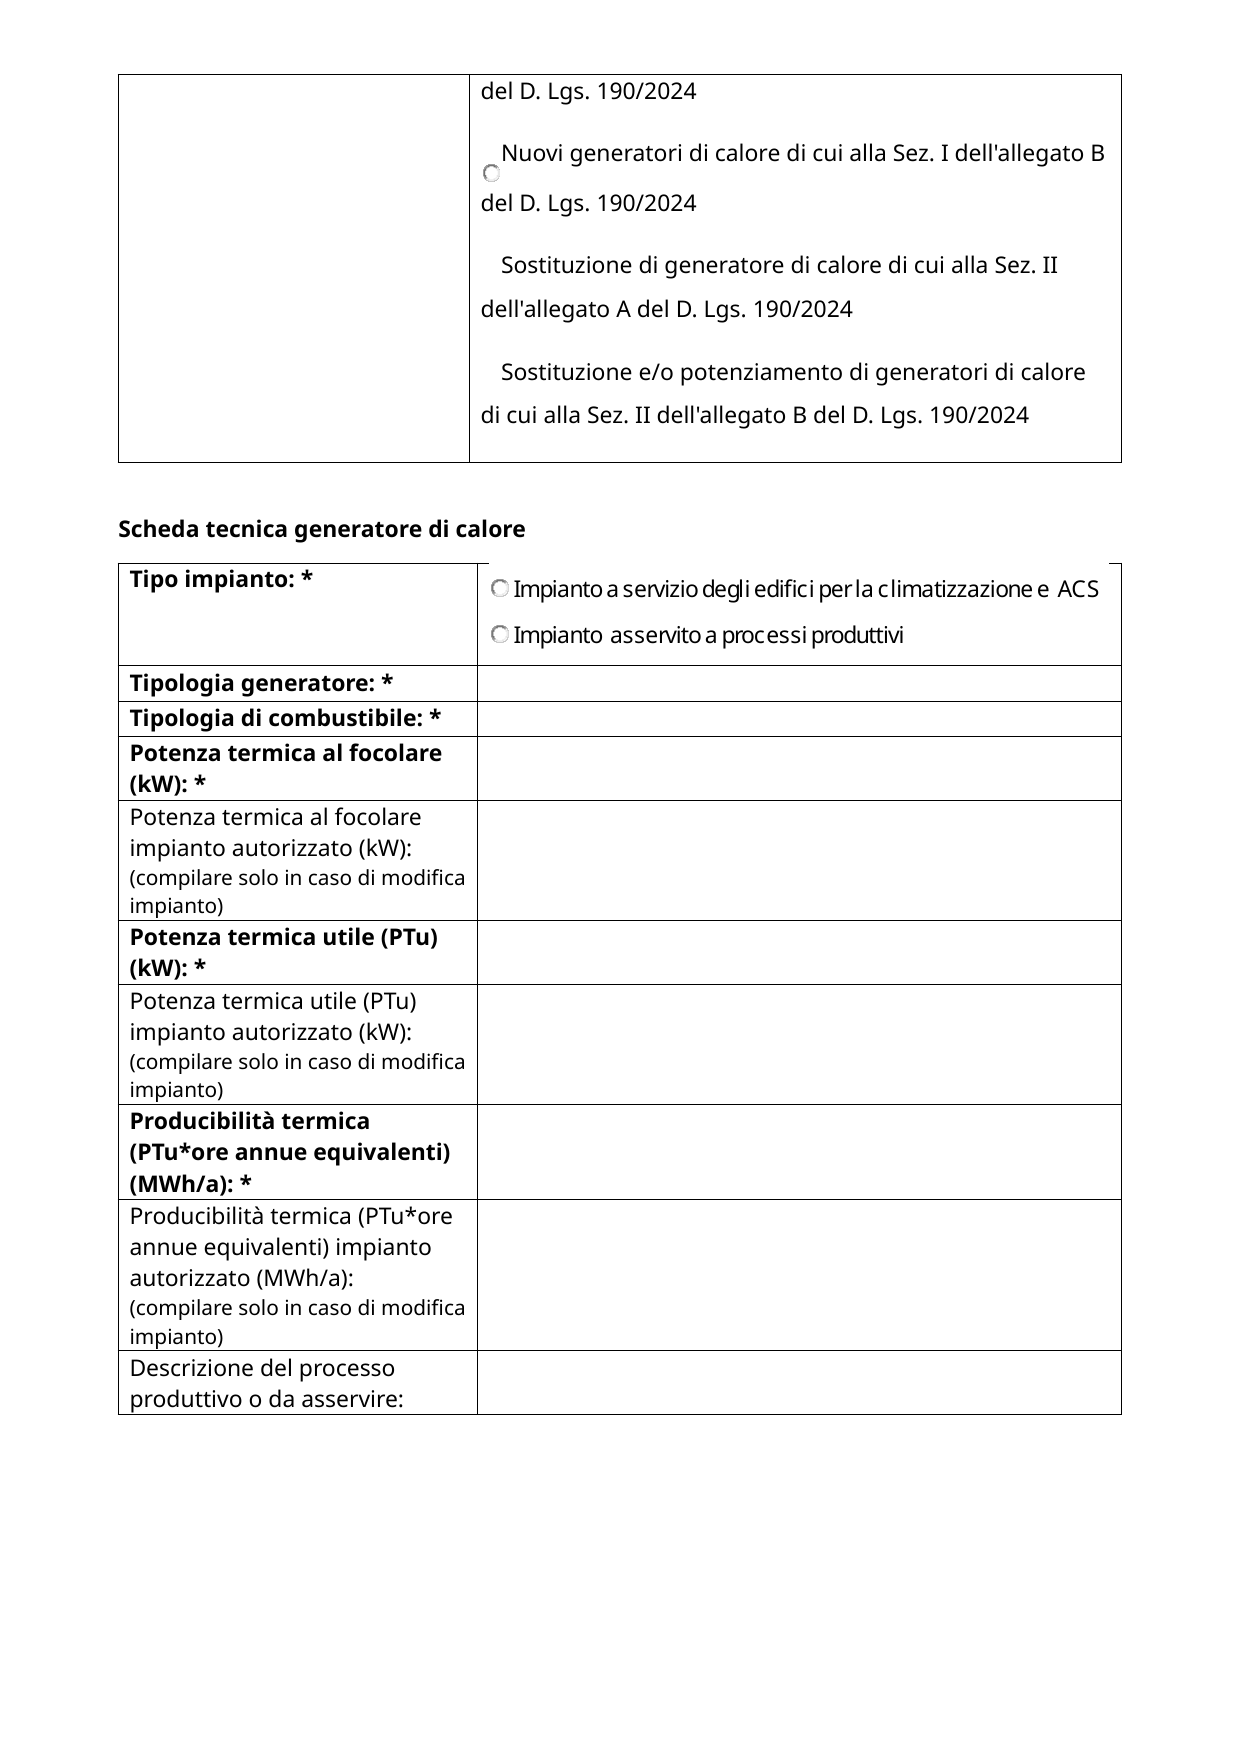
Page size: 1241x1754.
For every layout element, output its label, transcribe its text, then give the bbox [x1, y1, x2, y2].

table_cell [478, 737, 1121, 799]
table_cell Potenza termica utile (PTu) (kW): * [119, 921, 477, 983]
table_cell Producibilità termica (PTu*ore annue equivalenti) impianto autorizzato (MWh/a): (compilare solo in caso di modifica impianto) [119, 1200, 477, 1350]
table_header [478, 564, 1121, 665]
table_cell [478, 1105, 1121, 1199]
table_cell Producibilità termica (PTu*ore annue equivalenti)(MWh/a): * [119, 1105, 477, 1199]
table_cell Potenza termica utile (PTu) impianto autorizzato (kW): (compilare solo in caso di modifica impianto) [119, 985, 477, 1104]
table_header [119, 75, 469, 462]
table_header del D. Lgs. 190/2024 Nuovi generatori di calore di cui alla Sez. I dell'allegato B del D. Lgs. 190/2024 Sostituzione di generatore di calore di cui alla Sez. II dell'allegato A del D. Lgs. 190/2024 Sostituzione e/o potenziamento di generatori di calore di cui alla Sez. II dell'allegato B del D. Lgs. 190/2024 [470, 75, 1121, 462]
table_cell Tipologia di combustibile: * [119, 702, 477, 736]
table_cell [478, 666, 1121, 701]
table_header Tipo impianto: * [119, 564, 477, 665]
table_cell [478, 801, 1121, 920]
table_cell Potenza termica al focolare (kW): * [119, 737, 477, 799]
table_cell Potenza termica al focolare impianto autorizzato (kW): (compilare solo in caso di modifica impianto) [119, 801, 477, 920]
table_cell [478, 1200, 1121, 1350]
table_cell Tipologia generatore: * [119, 666, 477, 701]
table_cell Descrizione del processo produttivo o da asservire: [119, 1351, 477, 1414]
table_cell [478, 921, 1121, 983]
text Scheda tecnica generatore di calore [118, 513, 1122, 544]
table_cell [478, 1351, 1121, 1414]
table_cell [478, 702, 1121, 736]
table_cell [478, 985, 1121, 1104]
